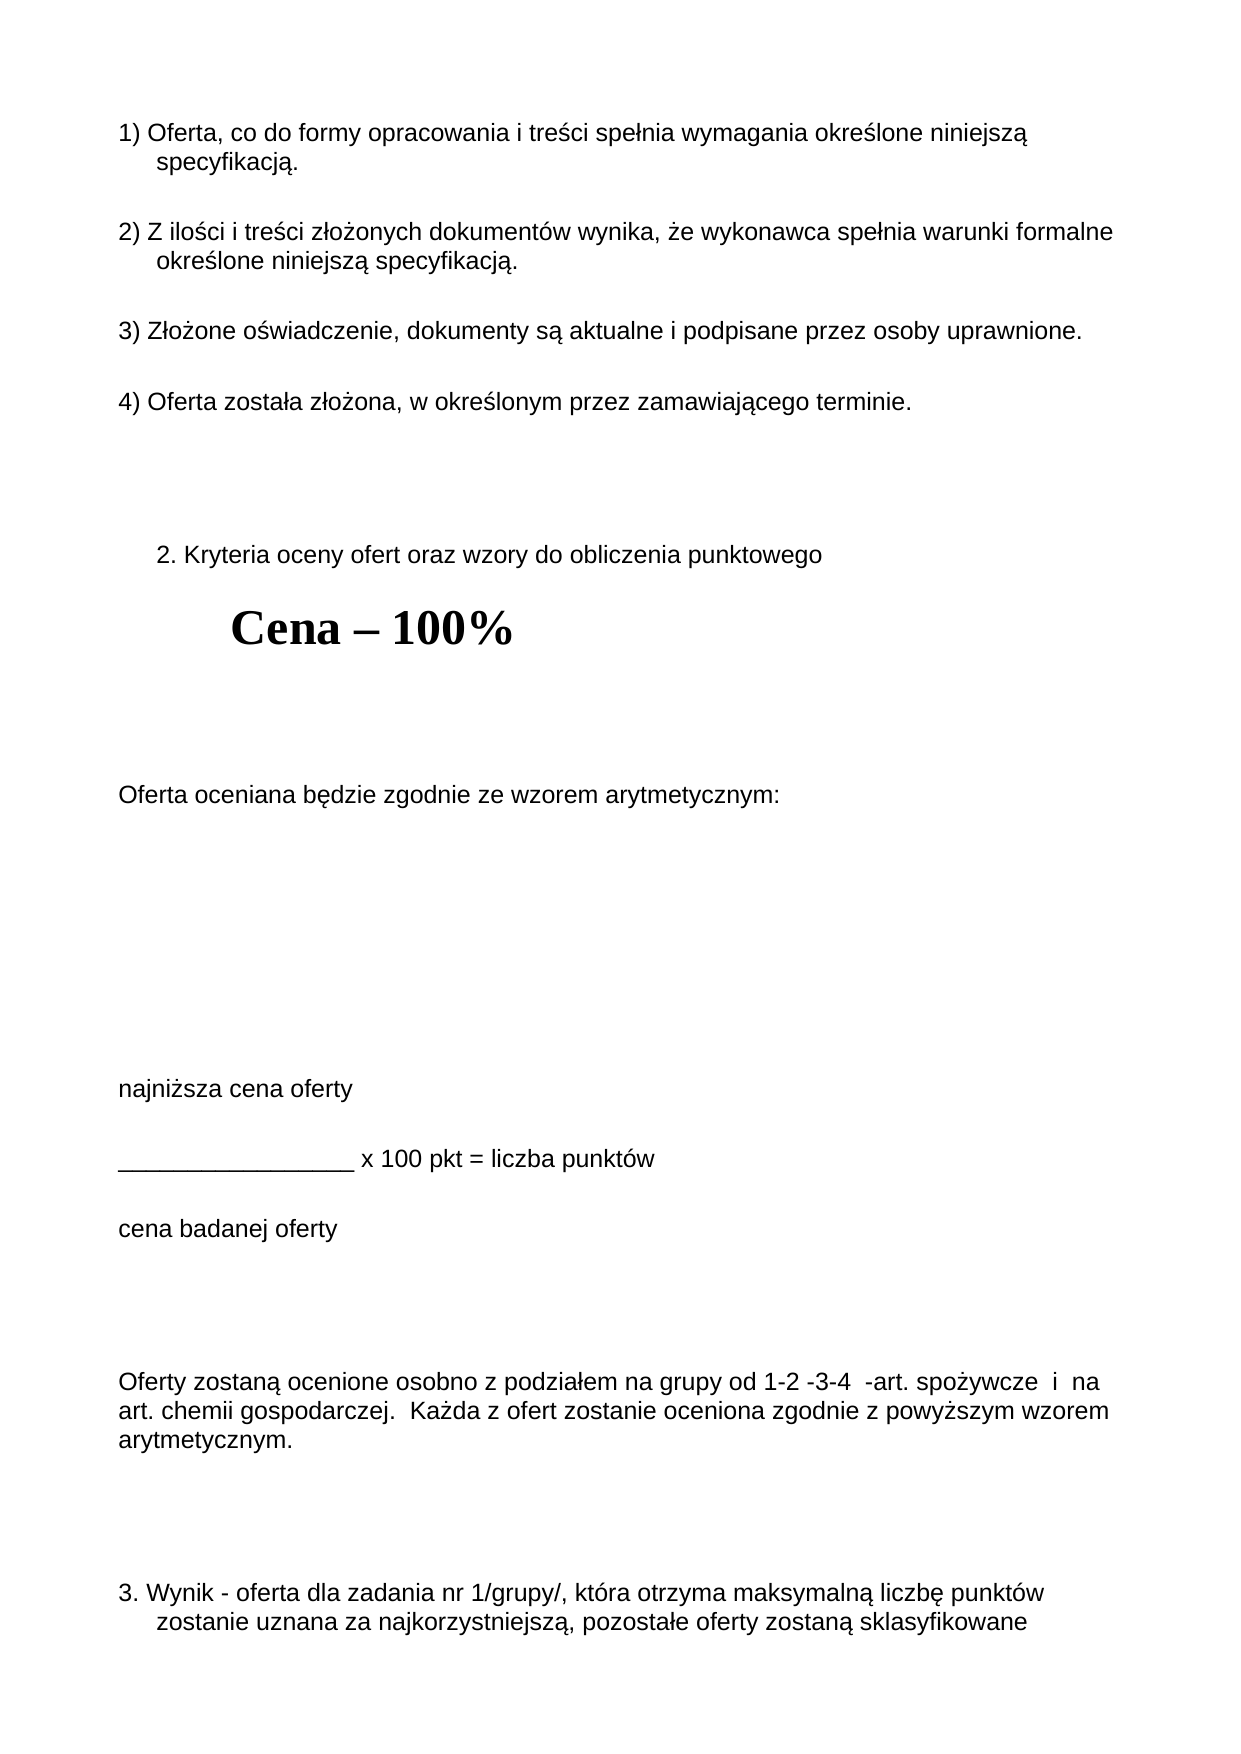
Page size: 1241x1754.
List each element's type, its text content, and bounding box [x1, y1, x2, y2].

text cena badanej oferty [118, 1214, 1122, 1243]
text 3. Wynik - oferta dla zadania nr 1/grupy/, która otrzyma maksymalną liczbę punktów zostanie uznana za najkorzystniejszą, pozostałe oferty zostaną sklasyfikowane [118, 1578, 1122, 1636]
text Oferty zostaną ocenione osobno z podziałem na grupy od 1-2 -3-4 -art. spożywcze i na art. chemii gospodarczej. Każda z ofert zostanie oceniona zgodnie z powyższym wzorem arytmetycznym. [118, 1367, 1122, 1454]
text najniższa cena oferty [118, 1073, 1122, 1102]
text 2) Z ilości i treści złożonych dokumentów wynika, że wykonawca spełnia warunki formalne określone niniejszą specyfikacją. [118, 217, 1122, 275]
text Oferta oceniana będzie zgodnie ze wzorem arytmetycznym: [118, 780, 1122, 808]
text 2. Kryteria oceny ofert oraz wzory do obliczenia punktowego [156, 540, 1075, 568]
text _________________ x 100 pkt = liczba punktów [118, 1144, 1122, 1173]
text 3) Złożone oświadczenie, dokumenty są aktualne i podpisane przez osoby uprawnione. [118, 316, 1122, 345]
text 4) Oferta została złożona, w określonym przez zamawiającego terminie. [118, 387, 1075, 415]
text 1) Oferta, co do formy opracowania i treści spełnia wymagania określone niniejszą specyfikacją. [118, 118, 1122, 176]
text Cena – 100% [118, 598, 1122, 655]
